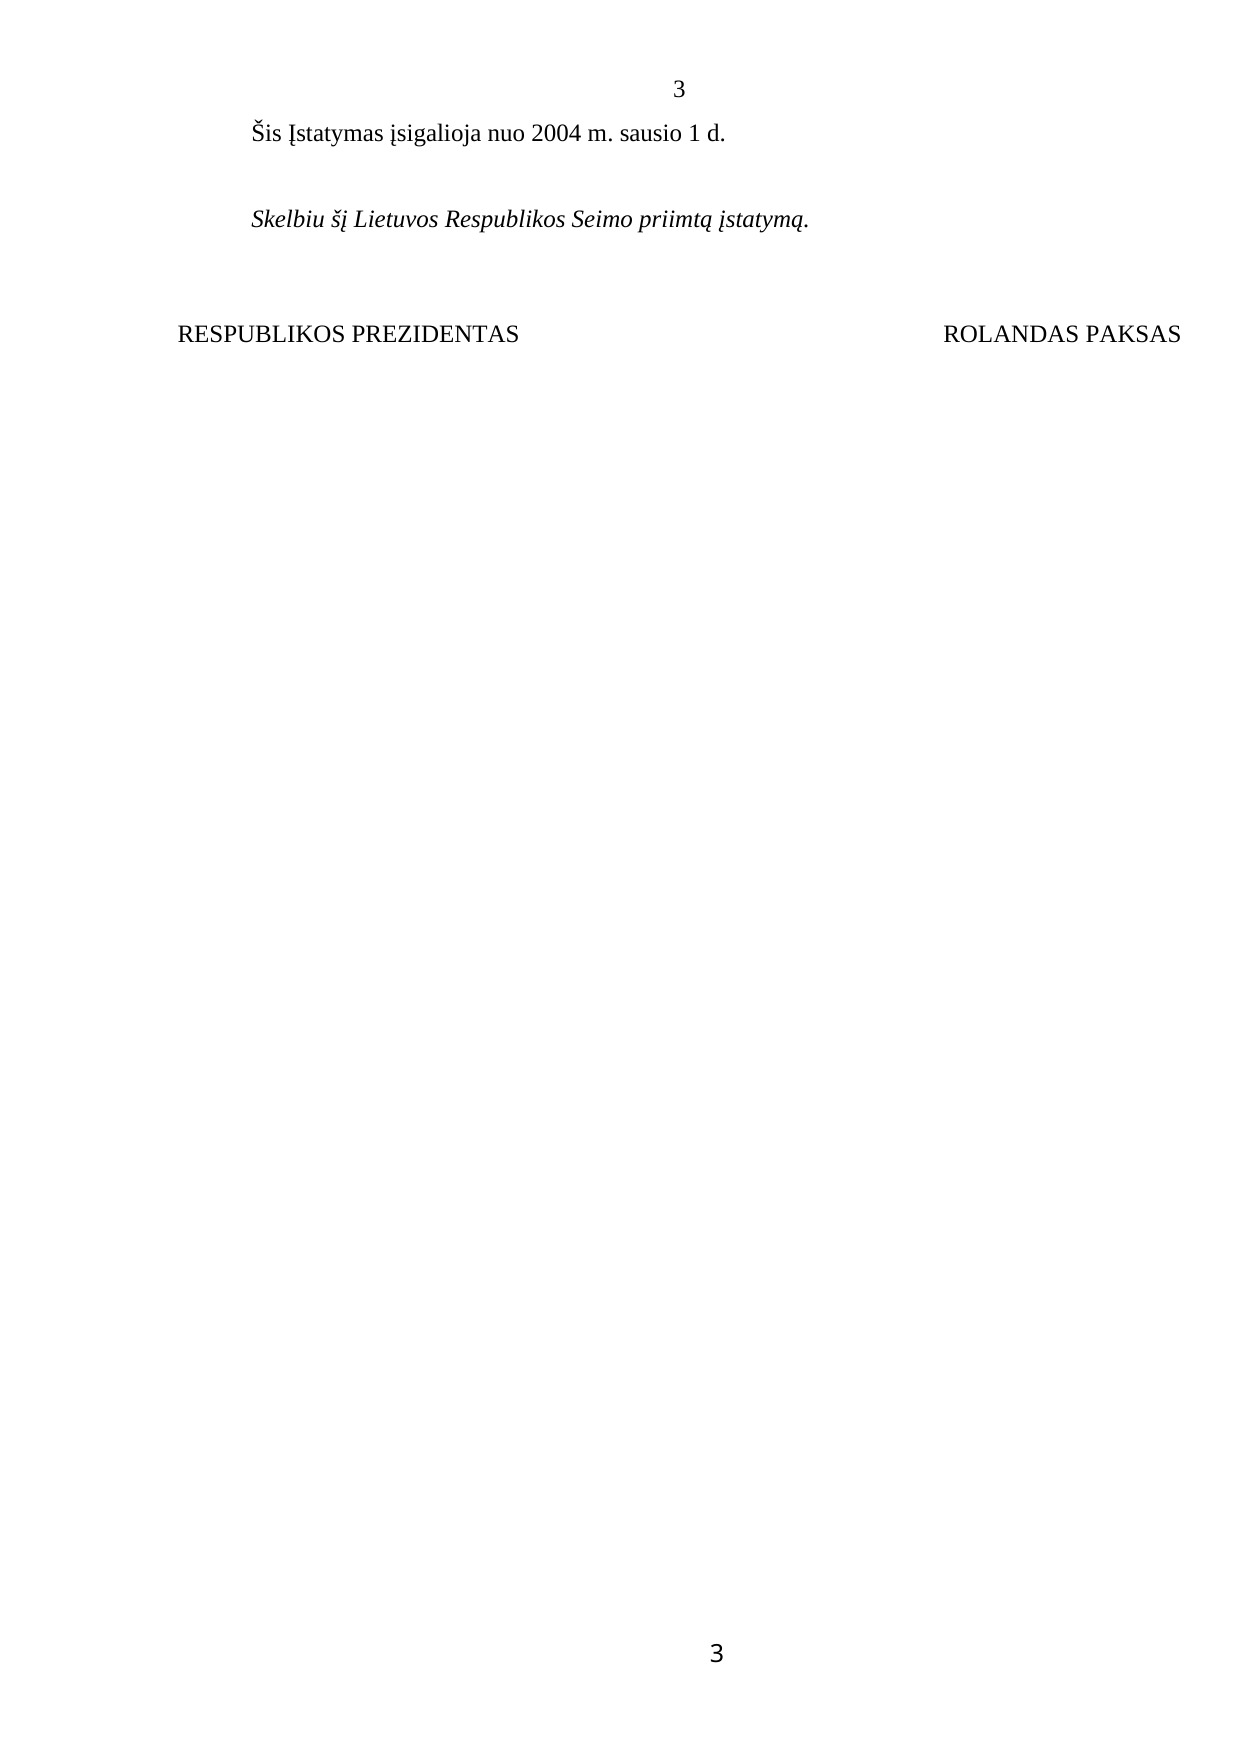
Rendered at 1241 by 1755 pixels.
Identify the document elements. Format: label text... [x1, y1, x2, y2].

text Skelbiu šį Lietuvos Respublikos Seimo priimtą įstatymą. [177, 204, 1181, 233]
text Šis Įstatymas įsigalioja nuo 2004 m. sausio 1 d. [177, 118, 1181, 147]
text RESPUBLIKOS PREZIDENTAS ROLANDAS PAKSAS [177, 319, 1181, 348]
